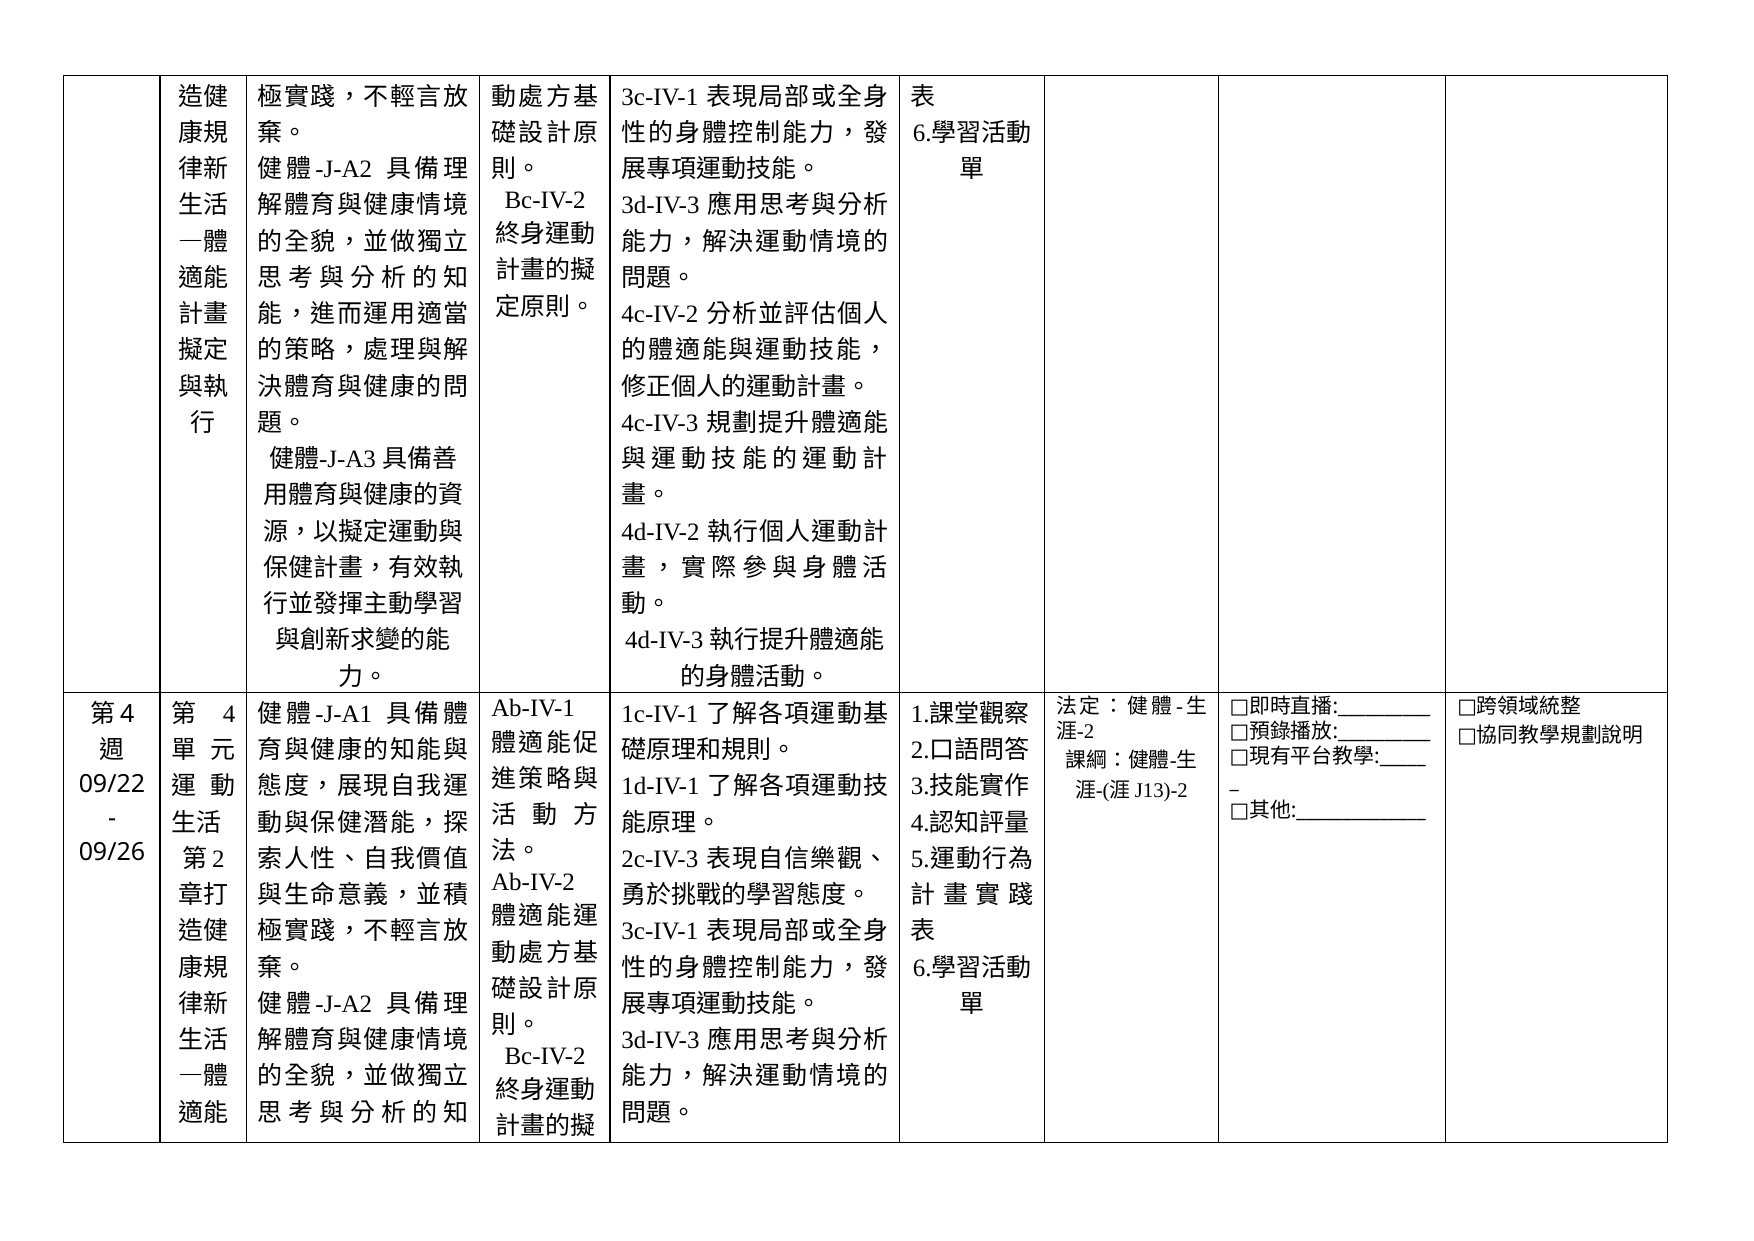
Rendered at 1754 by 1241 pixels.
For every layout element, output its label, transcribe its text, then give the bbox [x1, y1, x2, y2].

table_cell 3c-IV-1 表現局部或全身性的身體控制能力，發展專項運動技能。 3d-IV-3 應用思考與分析能力，解決運動情境的問題。 4c-IV-2 分析並評估個人的體適能與運動技能，修正個人的運動計畫。 4c-IV-3 規劃提升體適能與運動技能的運動計畫。 4d-IV-2 執行個人運動計畫，實際參與身體活動。 4d-IV-3 執行提升體適能的身體活動。 [611, 76, 899, 692]
table_cell □跨領域統整 □協同教學規劃說明 [1446, 693, 1667, 1142]
table_cell [1045, 76, 1218, 692]
table_cell 健體-J-A1 具備體育與健康的知能與態度，展現自我運動與保健潛能，探索人性、自我價值與生命意義，並積極實踐，不輕言放棄。 健體-J-A2 具備理解體育與健康情境的全貌，並做獨立思考與分析的知 [247, 693, 479, 1142]
table_cell 極實踐，不輕言放棄。 健體-J-A2 具備理解體育與健康情境的全貌，並做獨立思考與分析的知能，進而運用適當的策略，處理與解決體育與健康的問題。 健體-J-A3 具備善用體育與健康的資源，以擬定運動與保健計畫，有效執行並發揮主動學習與創新求變的能力。 [247, 76, 479, 692]
table_cell 法定：健體-生涯-2 課綱：健體-生涯-(涯J13)-2 [1045, 693, 1218, 1142]
table_cell Ab-IV-1 體適能促進策略與活動方法。 Ab-IV-2 體適能運動處方基礎設計原則。 Bc-IV-2 終身運動計畫的擬 [480, 693, 609, 1142]
table_cell [1446, 76, 1667, 692]
table_cell 1.課堂觀察 2.口語問答 3.技能實作 4.認知評量 5.運動行為計畫實踐表 6.學習活動單 [900, 693, 1044, 1142]
table_cell 動處方基礎設計原則。 Bc-IV-2 終身運動計畫的擬定原則。 [480, 76, 609, 692]
table_cell 造健康規律新生活―體適能計畫擬定與執行 [161, 76, 246, 692]
table_cell [1219, 76, 1445, 692]
table_cell 表 6.學習活動單 [900, 76, 1044, 692]
table_cell 第4單元運動生活 第2章打造健康規律新生活―體適能 [161, 693, 246, 1142]
table_cell □即時直播:__________ □預錄播放:__________ □現有平台教學:______ □其他:______________ [1219, 693, 1445, 1142]
table_cell [64, 76, 159, 692]
table_cell 第4週 09/22-09/26 [64, 693, 159, 1142]
table_cell 1c-IV-1 了解各項運動基礎原理和規則。 1d-IV-1 了解各項運動技能原理。 2c-IV-3 表現自信樂觀、勇於挑戰的學習態度。 3c-IV-1 表現局部或全身性的身體控制能力，發展專項運動技能。 3d-IV-3 應用思考與分析能力，解決運動情境的問題。 [611, 693, 899, 1142]
